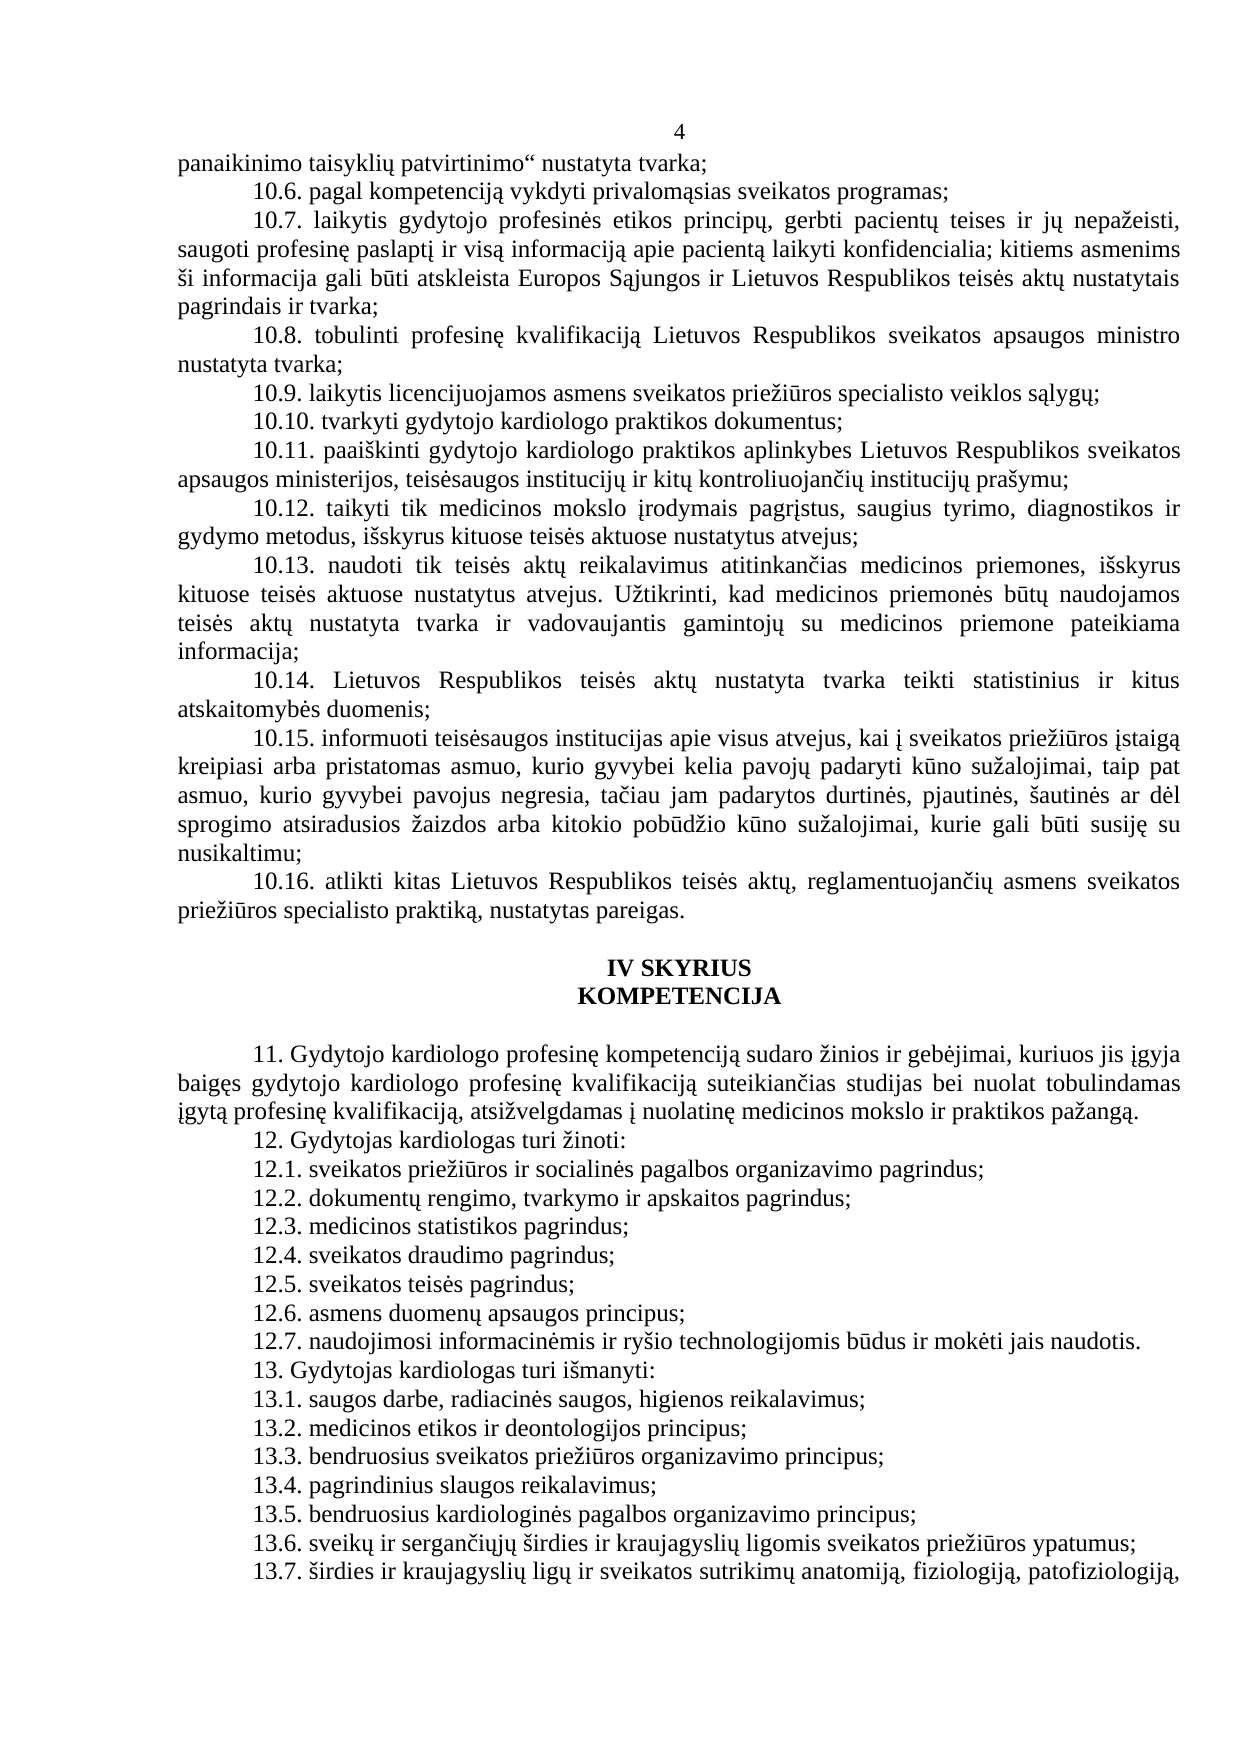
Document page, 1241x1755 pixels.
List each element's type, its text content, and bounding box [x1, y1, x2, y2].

text 13.1. saugos darbe, radiacinės saugos, higienos reikalavimus; [177, 1384, 1181, 1413]
text 10.7. laikytis gydytojo profesinės etikos principų, gerbti pacientų teises ir jų nepažeisti, saugoti profesinę paslaptį ir visą informaciją apie pacientą laikyti konfidencialia; kitiems asmenims ši informacija gali būti atskleista Europos Sąjungos ir Lietuvos Respublikos teisės aktų nustatytais pagrindais ir tvarka; [177, 205, 1181, 320]
text 10.16. atlikti kitas Lietuvos Respublikos teisės aktų, reglamentuojančių asmens sveikatos priežiūros specialisto praktiką, nustatytas pareigas. [177, 866, 1181, 924]
text KOMPETENCIJA [177, 981, 1181, 1010]
text 10.6. pagal kompetenciją vykdyti privalomąsias sveikatos programas; [177, 176, 1181, 205]
text 13. Gydytojas kardiologas turi išmanyti: [177, 1355, 1181, 1384]
text 12.7. naudojimosi informacinėmis ir ryšio technologijomis būdus ir mokėti jais naudotis. [177, 1326, 1181, 1355]
text 12.3. medicinos statistikos pagrindus; [177, 1211, 1181, 1240]
text 11. Gydytojo kardiologo profesinę kompetenciją sudaro žinios ir gebėjimai, kuriuos jis įgyja baigęs gydytojo kardiologo profesinę kvalifikaciją suteikiančias studijas bei nuolat tobulindamas įgytą profesinę kvalifikaciją, atsižvelgdamas į nuolatinę medicinos mokslo ir praktikos pažangą. [177, 1039, 1181, 1125]
text 10.9. laikytis licencijuojamos asmens sveikatos priežiūros specialisto veiklos sąlygų; [177, 378, 1181, 406]
text 13.4. pagrindinius slaugos reikalavimus; [177, 1470, 1181, 1499]
text 13.5. bendruosius kardiologinės pagalbos organizavimo principus; [177, 1499, 1181, 1528]
text 10.14. Lietuvos Respublikos teisės aktų nustatyta tvarka teikti statistinius ir kitus atskaitomybės duomenis; [177, 665, 1181, 723]
text 10.8. tobulinti profesinę kvalifikaciją Lietuvos Respublikos sveikatos apsaugos ministro nustatyta tvarka; [177, 320, 1181, 378]
text 13.2. medicinos etikos ir deontologijos principus; [177, 1413, 1181, 1441]
text 12.1. sveikatos priežiūros ir socialinės pagalbos organizavimo pagrindus; [177, 1154, 1181, 1183]
text 10.10. tvarkyti gydytojo kardiologo praktikos dokumentus; [177, 406, 1181, 435]
text 12. Gydytojas kardiologas turi žinoti: [177, 1125, 1181, 1154]
text 12.6. asmens duomenų apsaugos principus; [177, 1298, 1181, 1326]
text 10.13. naudoti tik teisės aktų reikalavimus atitinkančias medicinos priemones, išskyrus kituose teisės aktuose nustatytus atvejus. Užtikrinti, kad medicinos priemonės būtų naudojamos teisės aktų nustatyta tvarka ir vadovaujantis gamintojų su medicinos priemone pateikiama informacija; [177, 550, 1181, 665]
text 13.7. širdies ir kraujagyslių ligų ir sveikatos sutrikimų anatomiją, fiziologiją, patofiziologiją, [177, 1556, 1181, 1585]
text 12.2. dokumentų rengimo, tvarkymo ir apskaitos pagrindus; [177, 1183, 1181, 1211]
text panaikinimo taisyklių patvirtinimo“ nustatyta tvarka; [177, 148, 1181, 176]
text 13.6. sveikų ir sergančiųjų širdies ir kraujagyslių ligomis sveikatos priežiūros ypatumus; [177, 1528, 1181, 1556]
text 12.5. sveikatos teisės pagrindus; [177, 1269, 1181, 1298]
text 12.4. sveikatos draudimo pagrindus; [177, 1240, 1181, 1269]
text 10.11. paaiškinti gydytojo kardiologo praktikos aplinkybes Lietuvos Respublikos sveikatos apsaugos ministerijos, teisėsaugos institucijų ir kitų kontroliuojančių institucijų prašymu; [177, 435, 1181, 493]
text iv skyrius [177, 953, 1181, 981]
text 10.15. informuoti teisėsaugos institucijas apie visus atvejus, kai į sveikatos priežiūros įstaigą kreipiasi arba pristatomas asmuo, kurio gyvybei kelia pavojų padaryti kūno sužalojimai, taip pat asmuo, kurio gyvybei pavojus negresia, tačiau jam padarytos durtinės, pjautinės, šautinės ar dėl sprogimo atsiradusios žaizdos arba kitokio pobūdžio kūno sužalojimai, kurie gali būti susiję su nusikaltimu; [177, 723, 1181, 866]
text 10.12. taikyti tik medicinos mokslo įrodymais pagrįstus, saugius tyrimo, diagnostikos ir gydymo metodus, išskyrus kituose teisės aktuose nustatytus atvejus; [177, 493, 1181, 550]
text 13.3. bendruosius sveikatos priežiūros organizavimo principus; [177, 1441, 1181, 1470]
